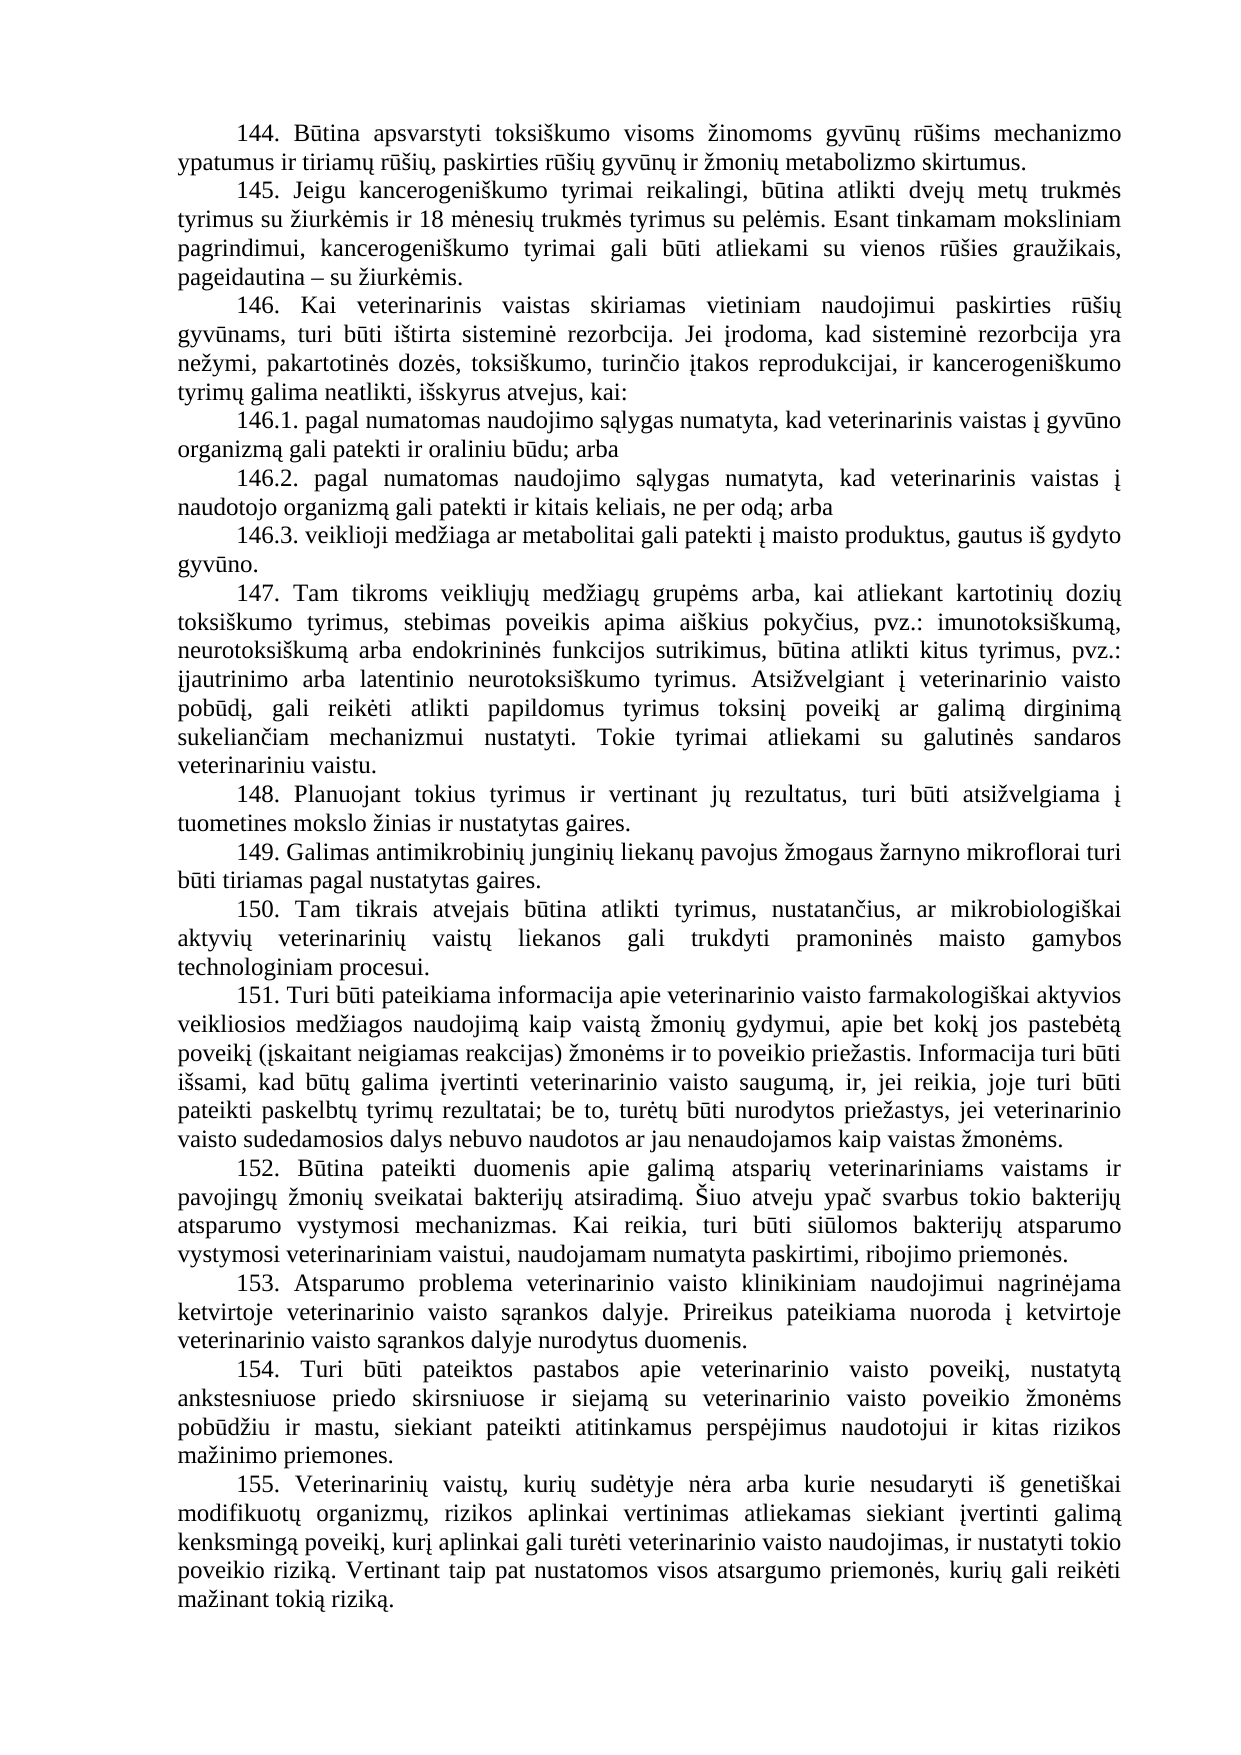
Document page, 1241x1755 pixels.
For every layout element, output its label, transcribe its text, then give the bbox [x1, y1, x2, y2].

text 148. Planuojant tokius tyrimus ir vertinant jų rezultatus, turi būti atsižvelgiama į tuometines mokslo žinias ir nustatytas gaires. [177, 779, 1122, 837]
text 146.2. pagal numatomas naudojimo sąlygas numatyta, kad veterinarinis vaistas į naudotojo organizmą gali patekti ir kitais keliais, ne per odą; arba [177, 463, 1122, 521]
text 153. Atsparumo problema veterinarinio vaisto klinikiniam naudojimui nagrinėjama ketvirtoje veterinarinio vaisto sąrankos dalyje. Prireikus pateikiama nuoroda į ketvirtoje veterinarinio vaisto sąrankos dalyje nurodytus duomenis. [177, 1268, 1122, 1354]
text 154. Turi būti pateiktos pastabos apie veterinarinio vaisto poveikį, nustatytą ankstesniuose priedo skirsniuose ir siejamą su veterinarinio vaisto poveikio žmonėms pobūdžiu ir mastu, siekiant pateikti atitinkamus perspėjimus naudotojui ir kitas rizikos mažinimo priemones. [177, 1354, 1122, 1469]
text 155. Veterinarinių vaistų, kurių sudėtyje nėra arba kurie nesudaryti iš genetiškai modifikuotų organizmų, rizikos aplinkai vertinimas atliekamas siekiant įvertinti galimą kenksmingą poveikį, kurį aplinkai gali turėti veterinarinio vaisto naudojimas, ir nustatyti tokio poveikio riziką. Vertinant taip pat nustatomos visos atsargumo priemonės, kurių gali reikėti mažinant tokią riziką. [177, 1469, 1122, 1613]
text 151. Turi būti pateikiama informacija apie veterinarinio vaisto farmakologiškai aktyvios veikliosios medžiagos naudojimą kaip vaistą žmonių gydymui, apie bet kokį jos pastebėtą poveikį (įskaitant neigiamas reakcijas) žmonėms ir to poveikio priežastis. Informacija turi būti išsami, kad būtų galima įvertinti veterinarinio vaisto saugumą, ir, jei reikia, joje turi būti pateikti paskelbtų tyrimų rezultatai; be to, turėtų būti nurodytos priežastys, jei veterinarinio vaisto sudedamosios dalys nebuvo naudotos ar jau nenaudojamos kaip vaistas žmonėms. [177, 981, 1122, 1153]
text 149. Galimas antimikrobinių junginių liekanų pavojus žmogaus žarnyno mikroflorai turi būti tiriamas pagal nustatytas gaires. [177, 837, 1122, 894]
text 147. Tam tikroms veikliųjų medžiagų grupėms arba, kai atliekant kartotinių dozių toksiškumo tyrimus, stebimas poveikis apima aiškius pokyčius, pvz.: imunotoksiškumą, neurotoksiškumą arba endokrininės funkcijos sutrikimus, būtina atlikti kitus tyrimus, pvz.: įjautrinimo arba latentinio neurotoksiškumo tyrimus. Atsižvelgiant į veterinarinio vaisto pobūdį, gali reikėti atlikti papildomus tyrimus toksinį poveikį ar galimą dirginimą sukeliančiam mechanizmui nustatyti. Tokie tyrimai atliekami su galutinės sandaros veterinariniu vaistu. [177, 578, 1122, 779]
text 144. Būtina apsvarstyti toksiškumo visoms žinomoms gyvūnų rūšims mechanizmo ypatumus ir tiriamų rūšių, paskirties rūšių gyvūnų ir žmonių metabolizmo skirtumus. [177, 118, 1122, 176]
text 146.3. veiklioji medžiaga ar metabolitai gali patekti į maisto produktus, gautus iš gydyto gyvūno. [177, 521, 1122, 578]
text 146.1. pagal numatomas naudojimo sąlygas numatyta, kad veterinarinis vaistas į gyvūno organizmą gali patekti ir oraliniu būdu; arba [177, 406, 1122, 463]
text 150. Tam tikrais atvejais būtina atlikti tyrimus, nustatančius, ar mikrobiologiškai aktyvių veterinarinių vaistų liekanos gali trukdyti pramoninės maisto gamybos technologiniam procesui. [177, 894, 1122, 981]
text 146. Kai veterinarinis vaistas skiriamas vietiniam naudojimui paskirties rūšių gyvūnams, turi būti ištirta sisteminė rezorbcija. Jei įrodoma, kad sisteminė rezorbcija yra nežymi, pakartotinės dozės, toksiškumo, turinčio įtakos reprodukcijai, ir kancerogeniškumo tyrimų galima neatlikti, išskyrus atvejus, kai: [177, 291, 1122, 406]
text 152. Būtina pateikti duomenis apie galimą atsparių veterinariniams vaistams ir pavojingų žmonių sveikatai bakterijų atsiradimą. Šiuo atveju ypač svarbus tokio bakterijų atsparumo vystymosi mechanizmas. Kai reikia, turi būti siūlomos bakterijų atsparumo vystymosi veterinariniam vaistui, naudojamam numatyta paskirtimi, ribojimo priemonės. [177, 1153, 1122, 1268]
text 145. Jeigu kancerogeniškumo tyrimai reikalingi, būtina atlikti dvejų metų trukmės tyrimus su žiurkėmis ir 18 mėnesių trukmės tyrimus su pelėmis. Esant tinkamam moksliniam pagrindimui, kancerogeniškumo tyrimai gali būti atliekami su vienos rūšies graužikais, pageidautina – su žiurkėmis. [177, 176, 1122, 291]
